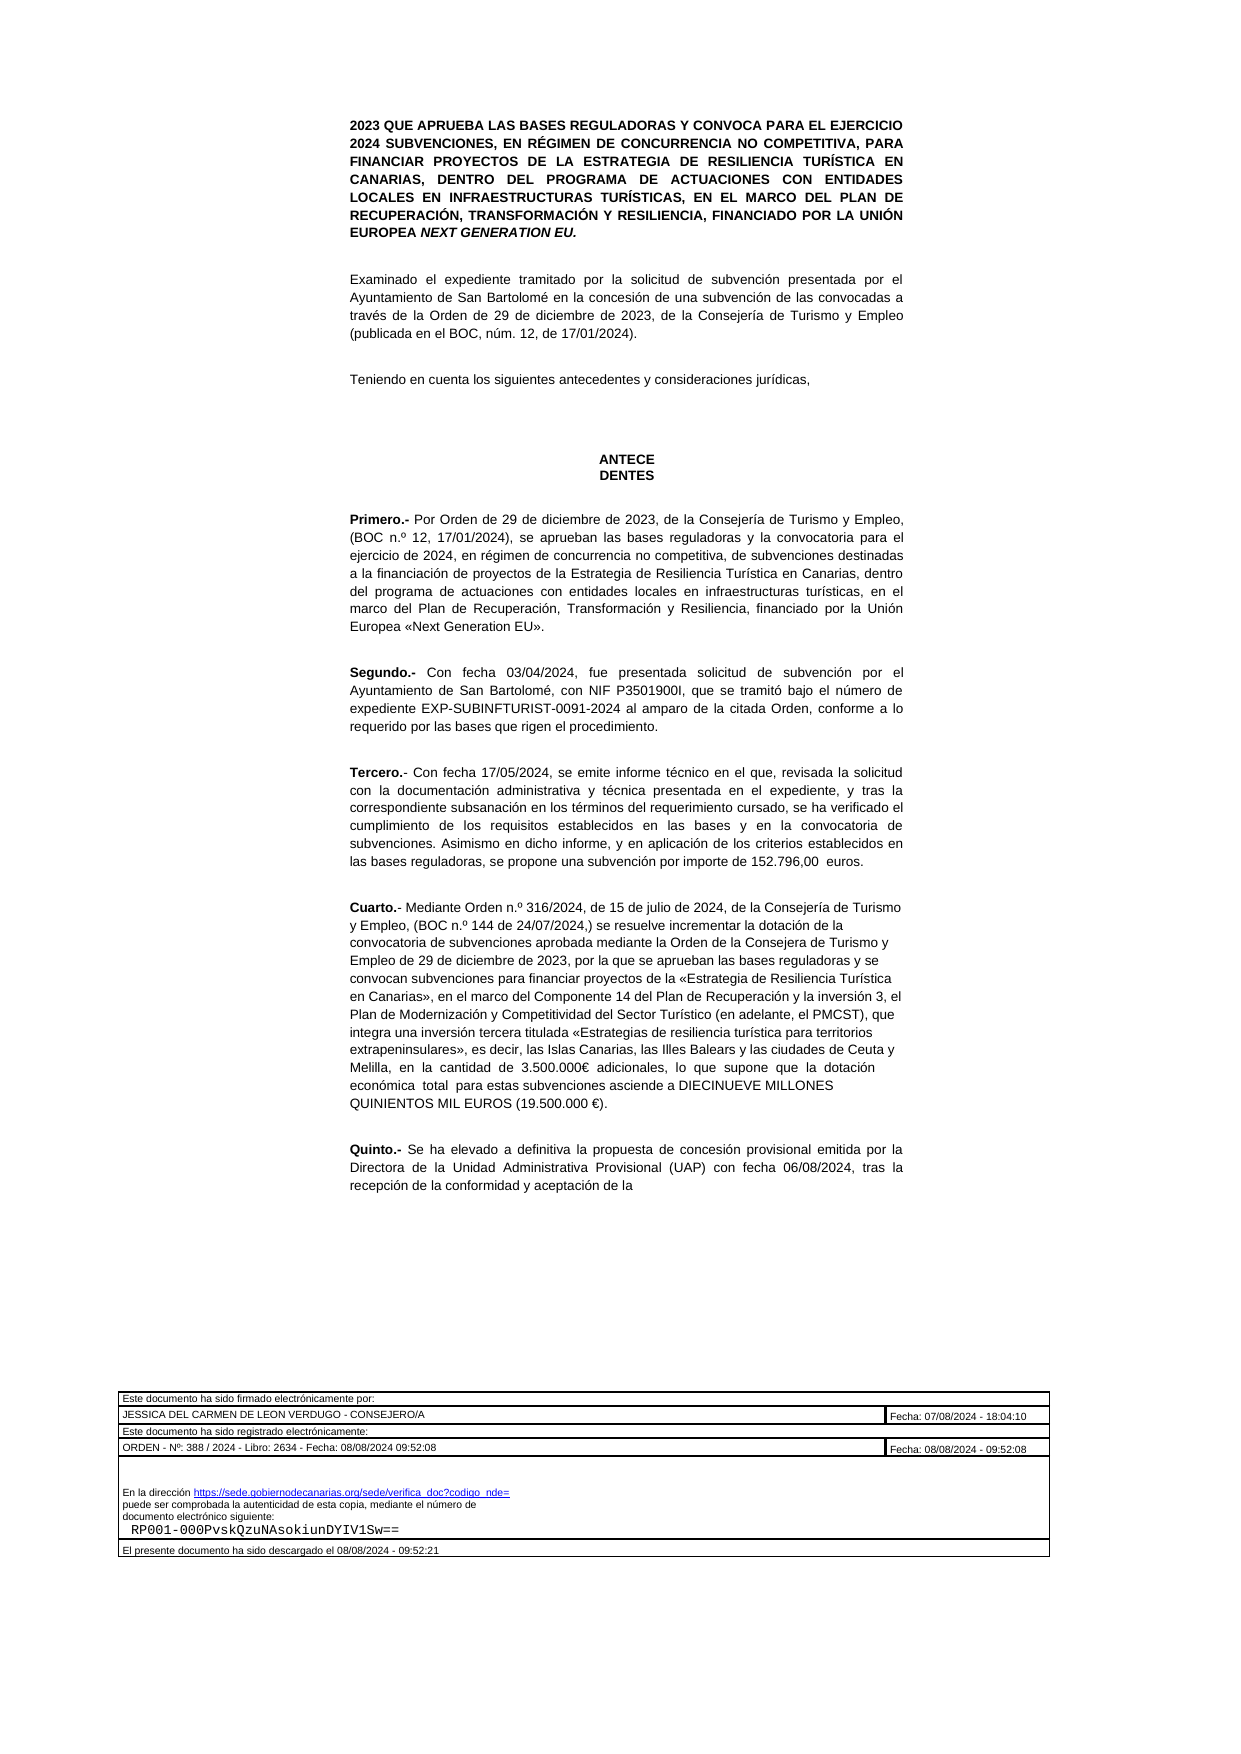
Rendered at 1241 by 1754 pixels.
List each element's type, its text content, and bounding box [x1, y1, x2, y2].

text Primero.- Por Orden de 29 de diciembre de 2023, de la Consejería de Turismo y Empleo, (BOC n.º 12, 17/01/2024), se aprueban las bases reguladoras y la convocatoria para el ejercicio de 2024, en régimen de concurrencia no competitiva, de subvenciones destinadas a la financiación de proyectos de la Estrategia de Resiliencia Turística en Canarias, dentro del programa de actuaciones con entidades locales en infraestructuras turísticas, en el marco del Plan de Recuperación, Transformación y Resiliencia, financiado por la Unión Europea «Next Generation EU». [349, 512, 904, 634]
table_cell Este documento ha sido registrado electrónicamente: [119, 1425, 1049, 1437]
text Segundo.- Con fecha 03/04/2024, fue presentada solicitud de subvención por el Ayuntamiento de San Bartolomé, con NIF P3501900I, que se tramitó bajo el número de expediente EXP-SUBINFTURIST-0091-2024 al amparo de la citada Orden, conforme a lo requerido por las bases que rigen el procedimiento. [349, 665, 904, 734]
text ANTECEDENTES [595, 452, 658, 483]
table_cell Fecha: 07/08/2024 - 18:04:10 [887, 1407, 1049, 1423]
table_cell ORDEN - Nº: 388 / 2024 - Libro: 2634 - Fecha: 08/08/2024 09:52:08 [119, 1439, 884, 1455]
table_header Este documento ha sido firmado electrónicamente por: [119, 1393, 1049, 1405]
table_cell El presente documento ha sido descargado el 08/08/2024 - 09:52:21 [119, 1540, 1049, 1556]
text Cuarto.- Mediante Orden n.º 316/2024, de 15 de julio de 2024, de la Consejería de Turismo y Empleo, (BOC n.º 144 de 24/07/2024,) se resuelve incrementar la dotación de la convocatoria de subvenciones aprobada mediante la Orden de la Consejera de Turismo y Empleo de 29 de diciembre de 2023, por la que se aprueban las bases reguladoras y se convocan subvenciones para financiar proyectos de la «Estrategia de Resiliencia Turística en Canarias», en el marco del Componente 14 del Plan de Recuperación y la inversión 3, el Plan de Modernización y Competitividad del Sector Turístico (en adelante, el PMCST), que integra una inversión tercera titulada «Estrategias de resiliencia turística para territorios extrapeninsulares», es decir, las Islas Canarias, las Illes Balears y las ciudades de Ceuta y Melilla, en la cantidad de 3.500.000€ adicionales, lo que supone que la dotación económica total para estas subvenciones asciende a DIECINUEVE MILLONES QUINIENTOS MIL EUROS (19.500.000 €). [349, 899, 907, 1111]
table_cell Fecha: 08/08/2024 - 09:52:08 [887, 1439, 1049, 1455]
table_cell En la dirección https://sede.gobiernodecanarias.org/sede/verifica_doc?codigo_nde= puede ser comprobada la autenticidad de esta copia, mediante el número de documento electrónico siguiente: RP001-000PvskQzuNAsokiunDYIV1Sw== [119, 1457, 1049, 1538]
text Quinto.- Se ha elevado a definitiva la propuesta de concesión provisional emitida por la Directora de la Unidad Administrativa Provisional (UAP) con fecha 06/08/2024, tras la recepción de la conformidad y aceptación de la [349, 1142, 904, 1193]
text 2023 QUE APRUEBA LAS BASES REGULADORAS Y CONVOCA PARA EL EJERCICIO 2024 SUBVENCIONES, EN RÉGIMEN DE CONCURRENCIA NO COMPETITIVA, PARA FINANCIAR PROYECTOS DE LA ESTRATEGIA DE RESILIENCIA TURÍSTICA EN CANARIAS, DENTRO DEL PROGRAMA DE ACTUACIONES CON ENTIDADES LOCALES EN INFRAESTRUCTURAS TURÍSTICAS, EN EL MARCO DEL PLAN DE RECUPERACIÓN, TRANSFORMACIÓN Y RESILIENCIA, FINANCIADO POR LA UNIÓN EUROPEA NEXT GENERATION EU. [349, 118, 904, 241]
table_cell JESSICA DEL CARMEN DE LEON VERDUGO - CONSEJERO/A [119, 1407, 884, 1423]
text Examinado el expediente tramitado por la solicitud de subvención presentada por el Ayuntamiento de San Bartolomé en la concesión de una subvención de las convocadas a través de la Orden de 29 de diciembre de 2023, de la Consejería de Turismo y Empleo (publicada en el BOC, núm. 12, de 17/01/2024). [349, 272, 904, 341]
text Teniendo en cuenta los siguientes antecedentes y consideraciones jurídicas, [349, 371, 1122, 387]
text Tercero.- Con fecha 17/05/2024, se emite informe técnico en el que, revisada la solicitud con la documentación administrativa y técnica presentada en el expediente, y tras la correspondiente subsanación en los términos del requerimiento cursado, se ha verificado el cumplimiento de los requisitos establecidos en las bases y en la convocatoria de subvenciones. Asimismo en dicho informe, y en aplicación de los criterios establecidos en las bases reguladoras, se propone una subvención por importe de 152.796,00 euros. [349, 764, 904, 869]
